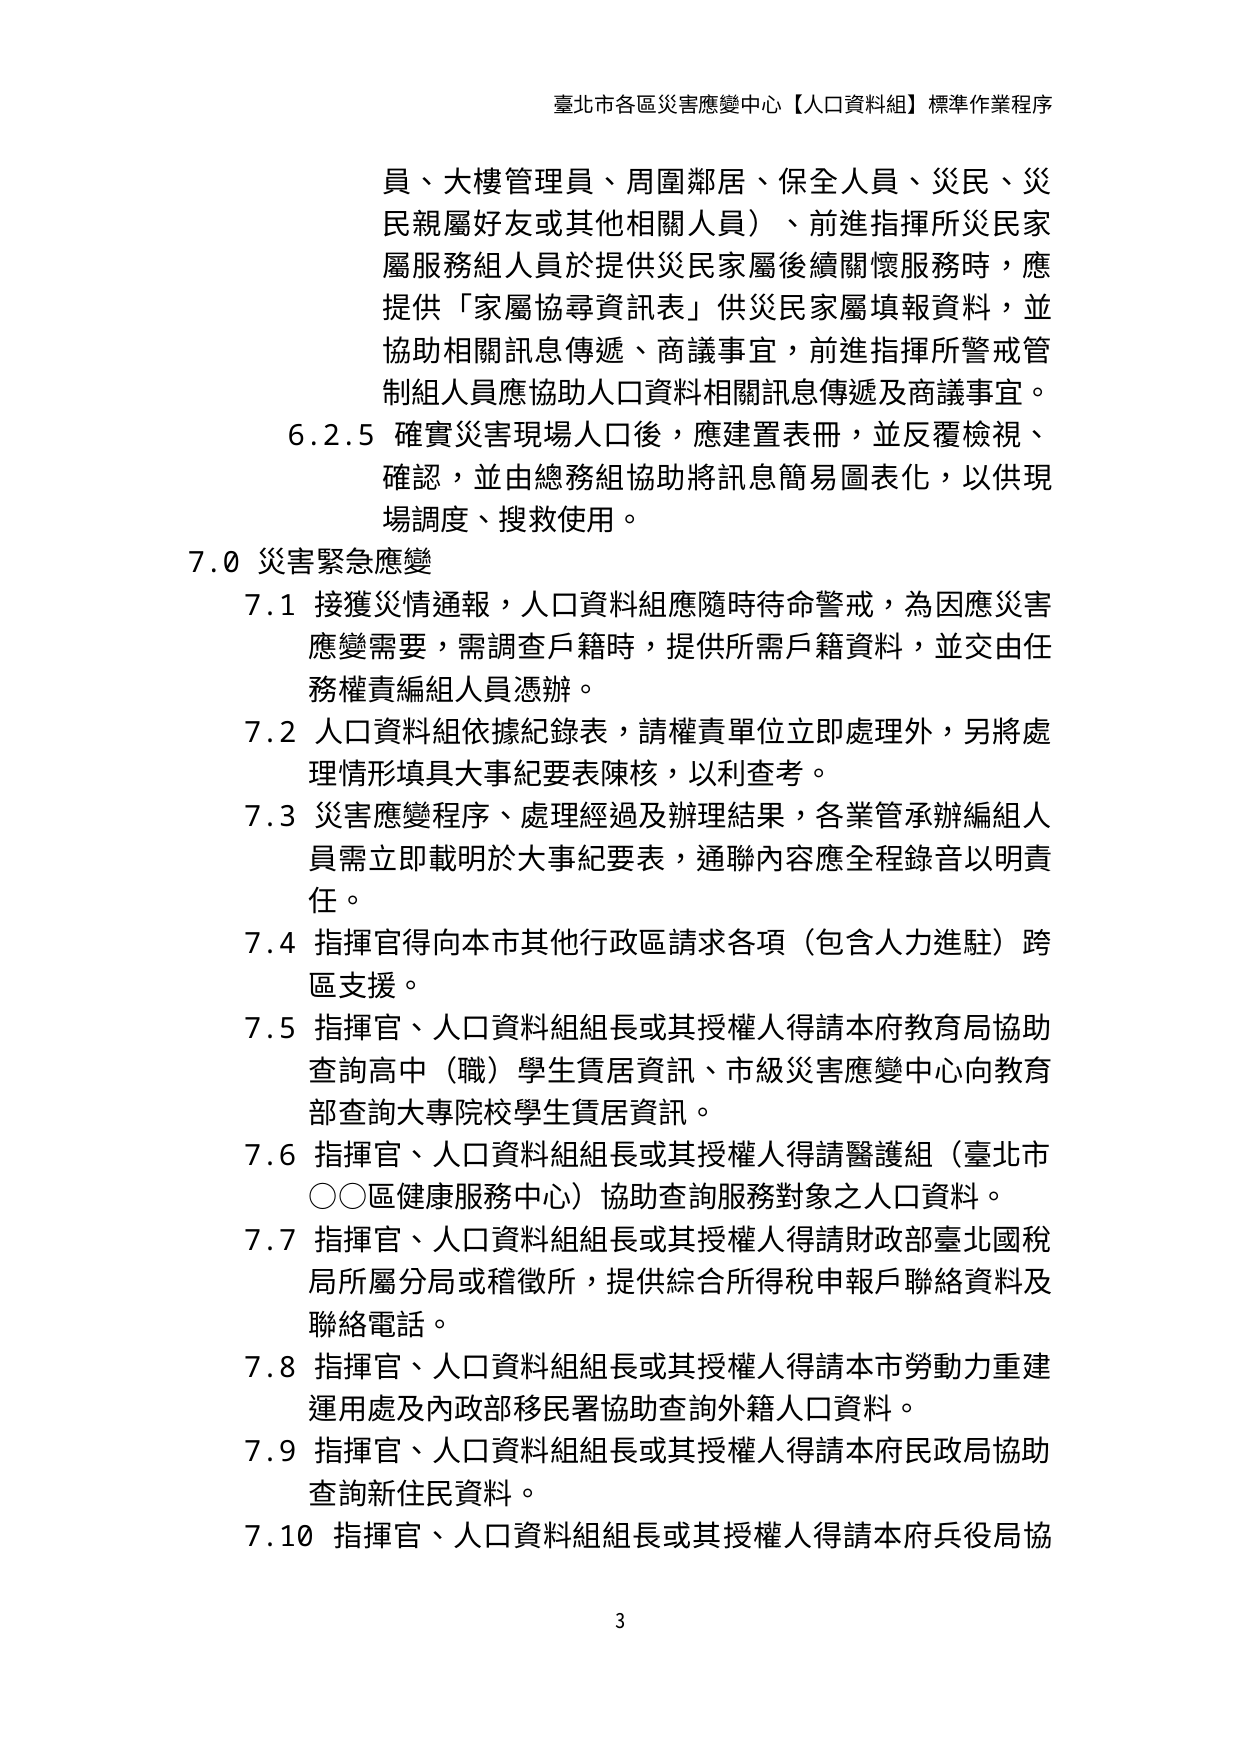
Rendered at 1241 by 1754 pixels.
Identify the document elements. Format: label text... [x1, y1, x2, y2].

text 7.4 指揮官得向本市其他行政區請求各項（包含人力進駐）跨區支援。 [244, 920, 1053, 1005]
text 7.0 災害緊急應變 [187, 539, 1053, 581]
text 員、大樓管理員、周圍鄰居、保全人員、災民、災民親屬好友或其他相關人員）、前進指揮所災民家屬服務組人員於提供災民家屬後續關懷服務時，應提供「家屬協尋資訊表」供災民家屬填報資料，並協助相關訊息傳遞、商議事宜，前進指揮所警戒管制組人員應協助人口資料相關訊息傳遞及商議事宜。 [287, 158, 1053, 412]
text 7.5 指揮官、人口資料組組長或其授權人得請本府教育局協助查詢高中（職）學生賃居資訊、市級災害應變中心向教育部查詢大專院校學生賃居資訊。 [244, 1005, 1053, 1132]
text 7.7 指揮官、人口資料組組長或其授權人得請財政部臺北國稅局所屬分局或稽徵所，提供綜合所得稅申報戶聯絡資料及聯絡電話。 [244, 1216, 1053, 1343]
text 7.1 接獲災情通報，人口資料組應隨時待命警戒，為因應災害應變需要，需調查戶籍時，提供所需戶籍資料，並交由任務權責編組人員憑辦。 [244, 581, 1053, 708]
text 7.6 指揮官、人口資料組組長或其授權人得請醫護組（臺北市○○區健康服務中心）協助查詢服務對象之人口資料。 [244, 1132, 1053, 1216]
text 7.10 指揮官、人口資料組組長或其授權人得請本府兵役局協 [244, 1513, 1053, 1555]
text 7.9 指揮官、人口資料組組長或其授權人得請本府民政局協助查詢新住民資料。 [244, 1428, 1053, 1513]
text 7.8 指揮官、人口資料組組長或其授權人得請本市勞動力重建運用處及內政部移民署協助查詢外籍人口資料。 [244, 1343, 1053, 1428]
text 7.2 人口資料組依據紀錄表，請權責單位立即處理外，另將處理情形填具大事紀要表陳核，以利查考。 [244, 708, 1053, 793]
text 6.2.5 確實災害現場人口後，應建置表冊，並反覆檢視、確認，並由總務組協助將訊息簡易圖表化，以供現場調度、搜救使用。 [287, 412, 1053, 539]
text 7.3 災害應變程序、處理經過及辦理結果，各業管承辦編組人員需立即載明於大事紀要表，通聯內容應全程錄音以明責任。 [244, 793, 1053, 920]
